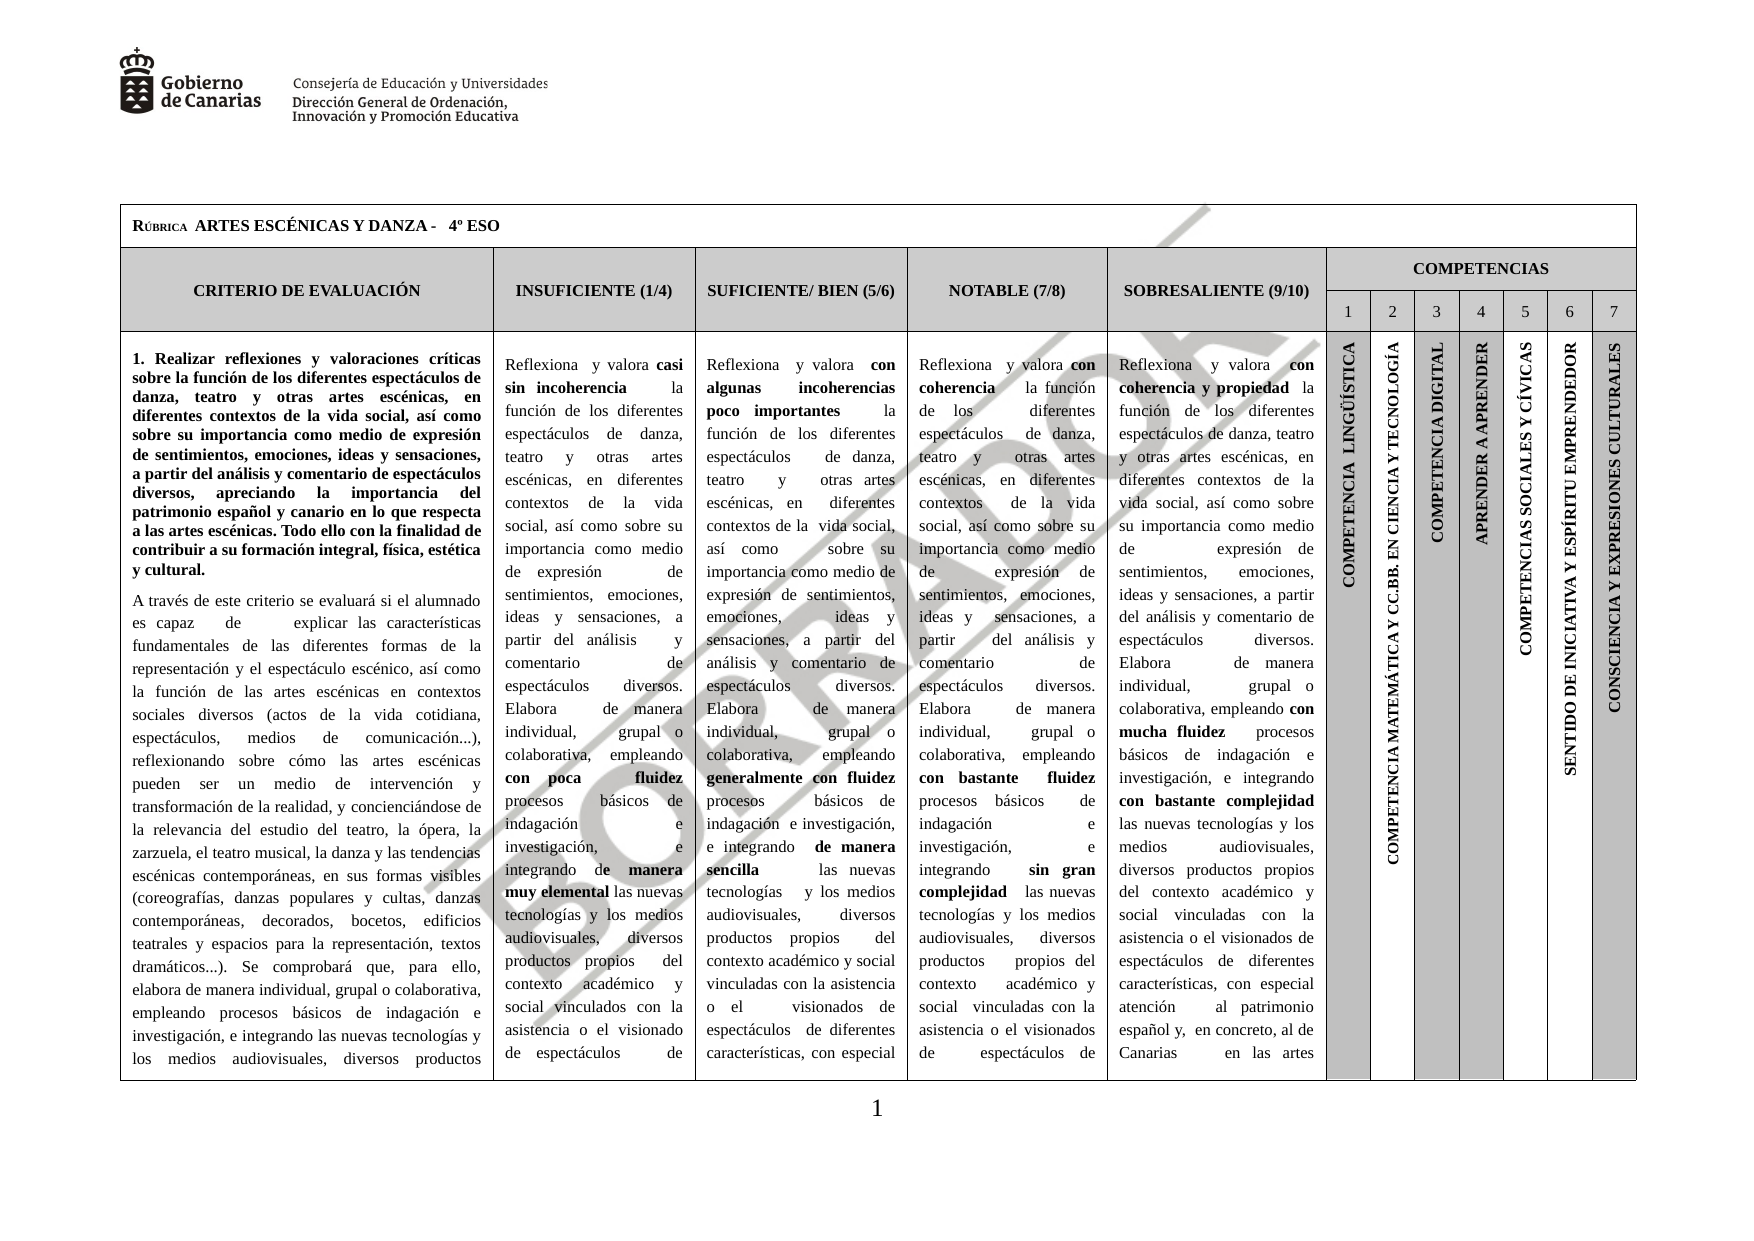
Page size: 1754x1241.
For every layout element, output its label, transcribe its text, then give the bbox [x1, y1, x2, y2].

table_header COMPETENCIA DIGITAL [1415, 332, 1459, 1079]
table_header APRENDER A APRENDER [1460, 332, 1503, 1079]
table_header COMPETENCIA LINGÜÍSTICA [1327, 332, 1370, 1079]
table_header Reflexiona y valora casi sin incoherencia la función de los diferentes espectáculos de danza, teatro y otras artes escénicas, en diferentes contextos de la vida social, así como sobre su importancia como medio de expresión de sentimientos, emociones, ideas y sensaciones, a partir del análisis y comentario de espectáculos diversos. Elabora de manera individual, grupal o colaborativa, empleando con poca fluidez procesos básicos de indagación e investigación, e integrando de manera muy elemental las nuevas tecnologías y los medios audiovisuales, diversos productos propios del contexto académico y social vinculados con la asistencia o el visionado de espectáculos de [494, 332, 695, 1079]
picture [119, 47, 548, 124]
picture [476, 219, 1277, 247]
table_header 1. Realizar reflexiones y valoraciones críticas sobre la función de los diferentes espectáculos de danza, teatro y otras artes escénicas, en diferentes contextos de la vida social, así como sobre su importancia como medio de expresión de sentimientos, emociones, ideas y sensaciones, a partir del análisis y comentario de espectáculos diversos, apreciando la importancia del patrimonio español y canario en lo que respecta a las artes escénicas. Todo ello con la finalidad de contribuir a su formación integral, física, estética y cultural. A través de este criterio se evaluará si el alumnado es capaz de explicar las características fundamentales de las diferentes formas de la representación y el espectáculo escénico, así como la función de las artes escénicas en contextos sociales diversos (actos de la vida cotidiana, espectáculos, medios de comunicación...), reflexionando sobre cómo las artes escénicas pueden ser un medio de intervención y transformación de la realidad, y concienciándose de la relevancia del estudio del teatro, la ópera, la zarzuela, el teatro musical, la danza y las tendencias escénicas contemporáneas, en sus formas visibles (coreografías, danzas populares y cultas, danzas contemporáneas, decorados, bocetos, edificios teatrales y espacios para la representación, textos dramáticos...). Se comprobará que, para ello, elabora de manera individual, grupal o colaborativa, empleando procesos básicos de indagación e investigación, e integrando las nuevas tecnologías y los medios audiovisuales, diversos productos [121, 332, 493, 1079]
table_header Reflexiona y valora con algunas incoherencias poco importantes la función de los diferentes espectáculos de danza, teatro y otras artes escénicas, en diferentes contextos de la vida social, así como sobre su importancia como medio de expresión de sentimientos, emociones, ideas y sensaciones, a partir del análisis y comentario de espectáculos diversos. Elabora de manera individual, grupal o colaborativa, empleando generalmente con fluidez procesos básicos de indagación e investigación, e integrando de manera sencilla las nuevas tecnologías y los medios audiovisuales, diversos productos propios del contexto académico y social vinculadas con la asistencia o el visionados de espectáculos de diferentes características, con especial [696, 332, 907, 1079]
table_header Reflexiona y valora con coherencia y propiedad la función de los diferentes espectáculos de danza, teatro y otras artes escénicas, en diferentes contextos de la vida social, así como sobre su importancia como medio de expresión de sentimientos, emociones, ideas y sensaciones, a partir del análisis y comentario de espectáculos diversos. Elabora de manera individual, grupal o colaborativa, empleando con mucha fluidez procesos básicos de indagación e investigación, e integrando con bastante complejidad las nuevas tecnologías y los medios audiovisuales, diversos productos propios del contexto académico y social vinculadas con la asistencia o el visionados de espectáculos de diferentes características, con especial atención al patrimonio español y, en concreto, al de Canarias en las artes [1108, 332, 1326, 1079]
table_header COMPETENCIA MATEMÁTICA Y CC.BB. EN CIENCIA Y TECNOLOGÍA [1371, 332, 1414, 1079]
table_header Reflexiona y valora con coherencia la función de los diferentes espectáculos de danza, teatro y otras artes escénicas, en diferentes contextos de la vida social, así como sobre su importancia como medio de expresión de sentimientos, emociones, ideas y sensaciones, a partir del análisis y comentario de espectáculos diversos. Elabora de manera individual, grupal o colaborativa, empleando con bastante fluidez procesos básicos de indagación e investigación, e integrando sin gran complejidad las nuevas tecnologías y los medios audiovisuales, diversos productos propios del contexto académico y social vinculadas con la asistencia o el visionados de espectáculos de [908, 332, 1107, 1079]
table_header CONSCIENCIA Y EXPRESIONES CULTURALES [1593, 332, 1636, 1079]
table_header COMPETENCIAS SOCIALES Y CÍVICAS [1504, 332, 1547, 1079]
table_header SENTIDO DE INICIATIVA Y ESPÍRITU EMPRENDEDOR [1548, 332, 1592, 1079]
